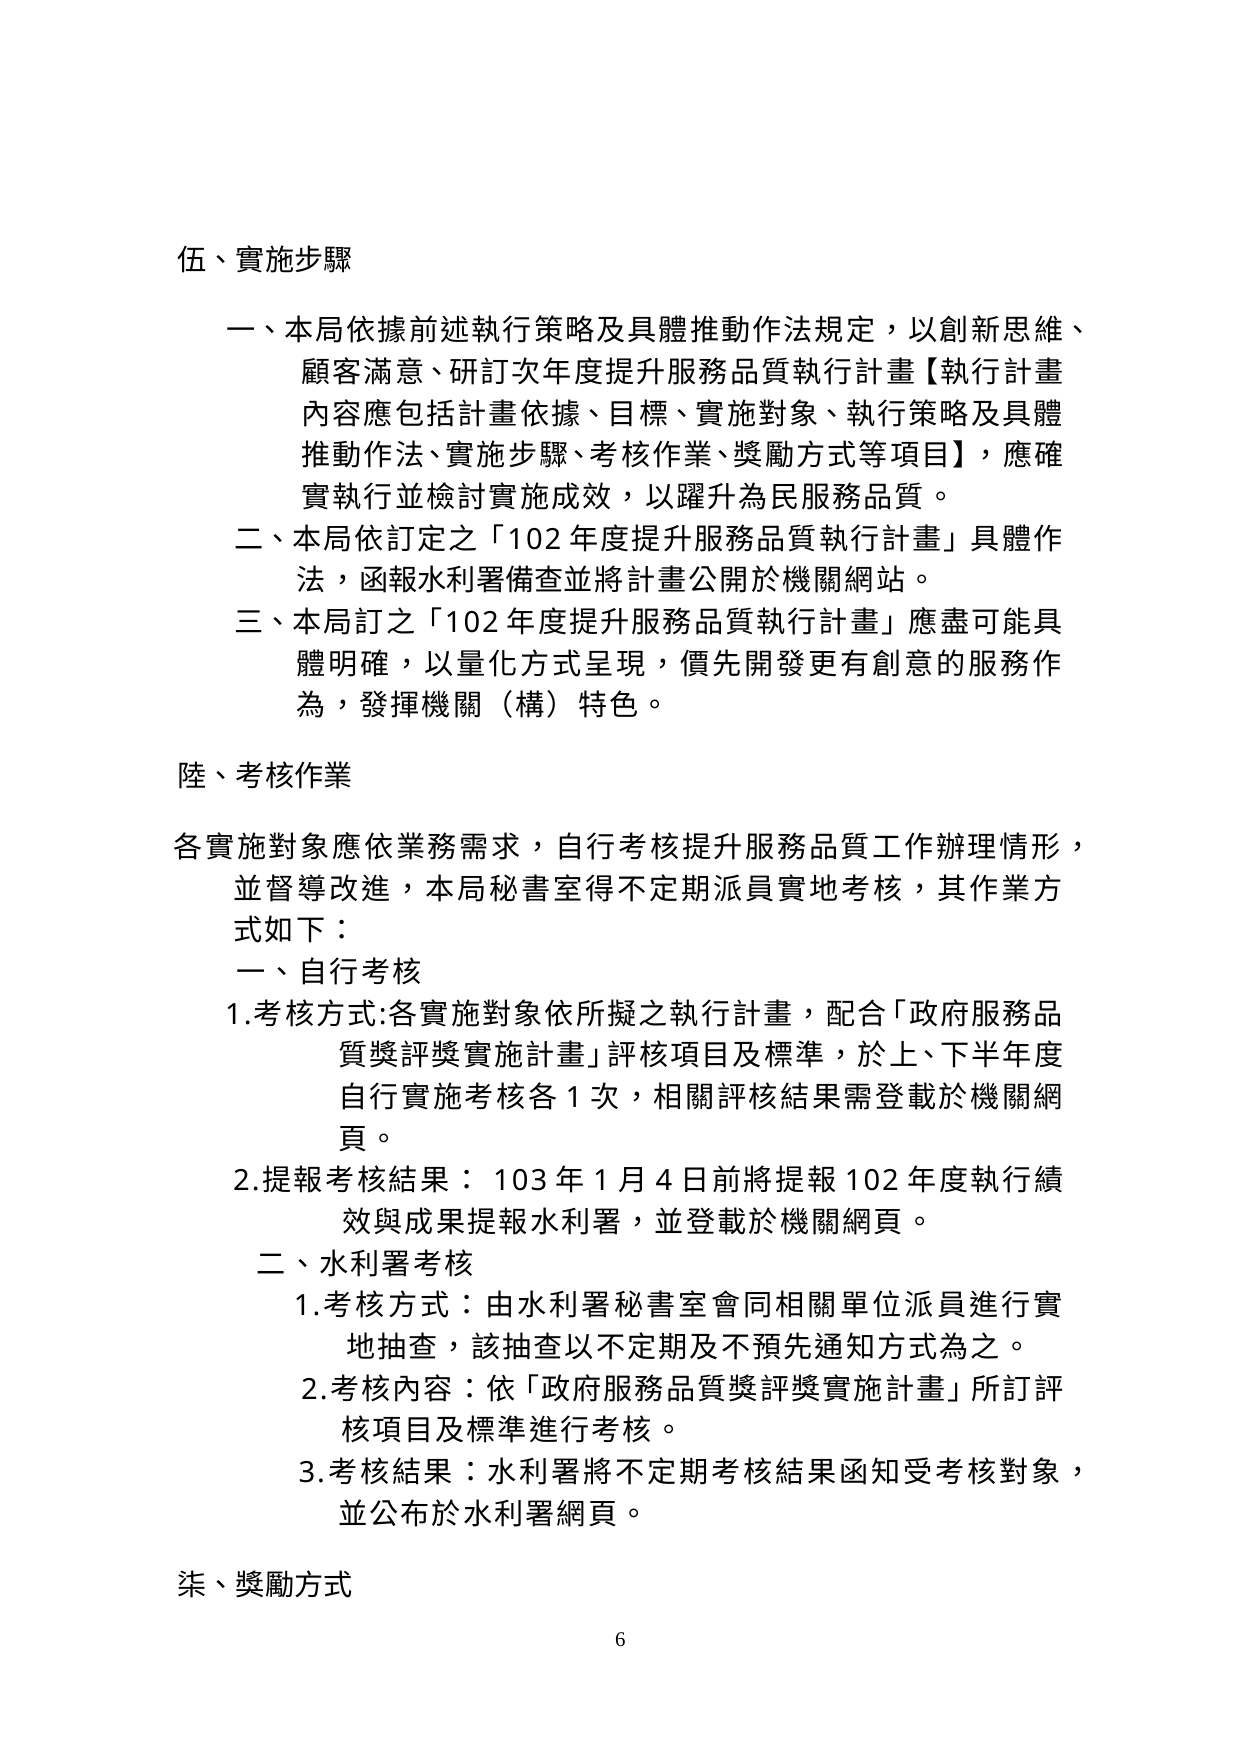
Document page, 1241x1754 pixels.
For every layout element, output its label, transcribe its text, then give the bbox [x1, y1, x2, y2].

text 陸、考核作業 [177, 753, 1063, 795]
text 柒、獎勵方式 [177, 1562, 1063, 1603]
text 三、本局訂之「102年度提升服務品質執行計畫」應盡可能具體明確，以量化方式呈現，價先開發更有創意的服務作為，發揮機關（構）特色。 [234, 599, 1063, 724]
text 1.考核方式:各實施對象依所擬之執行計畫，配合「政府服務品質獎評獎實施計畫」評核項目及標準，於上、下半年度自行實施考核各1次，相關評核結果需登載於機關網頁。 [138, 991, 1063, 1157]
text 3.考核結果：水利署將不定期考核結果函知受考核對象，並公布於水利署網頁。 [288, 1449, 1063, 1532]
text 2.提報考核結果： 103年1月4日前將提報102年度執行績效與成果提報水利署，並登載於機關網頁。 [142, 1157, 1063, 1241]
text 一、本局依據前述執行策略及具體推動作法規定，以創新思維、顧客滿意、研訂次年度提升服務品質執行計畫【執行計畫內容應包括計畫依據、目標、實施對象、執行策略及具體推動作法、實施步驟、考核作業、獎勵方式等項目】，應確實執行並檢討實施成效，以躍升為民服務品質。 [216, 307, 1063, 516]
text 一、自行考核 [216, 949, 1063, 991]
text 二、水利署考核 [237, 1241, 1063, 1282]
text 2.考核內容：依「政府服務品質獎評獎實施計畫」所訂評核項目及標準進行考核。 [291, 1366, 1063, 1449]
text 各實施對象應依業務需求，自行考核提升服務品質工作辦理情形，並督導改進，本局秘書室得不定期派員實地考核，其作業方式如下： [95, 824, 1063, 949]
text 伍、實施步驟 [177, 237, 1063, 278]
text 二、本局依訂定之「102年度提升服務品質執行計畫」具體作法，函報水利署備查並將計畫公開於機關網站。 [234, 516, 1063, 599]
text 1.考核方式：由水利署秘書室會同相關單位派員進行實地抽查，該抽查以不定期及不預先通知方式為之。 [272, 1282, 1063, 1366]
